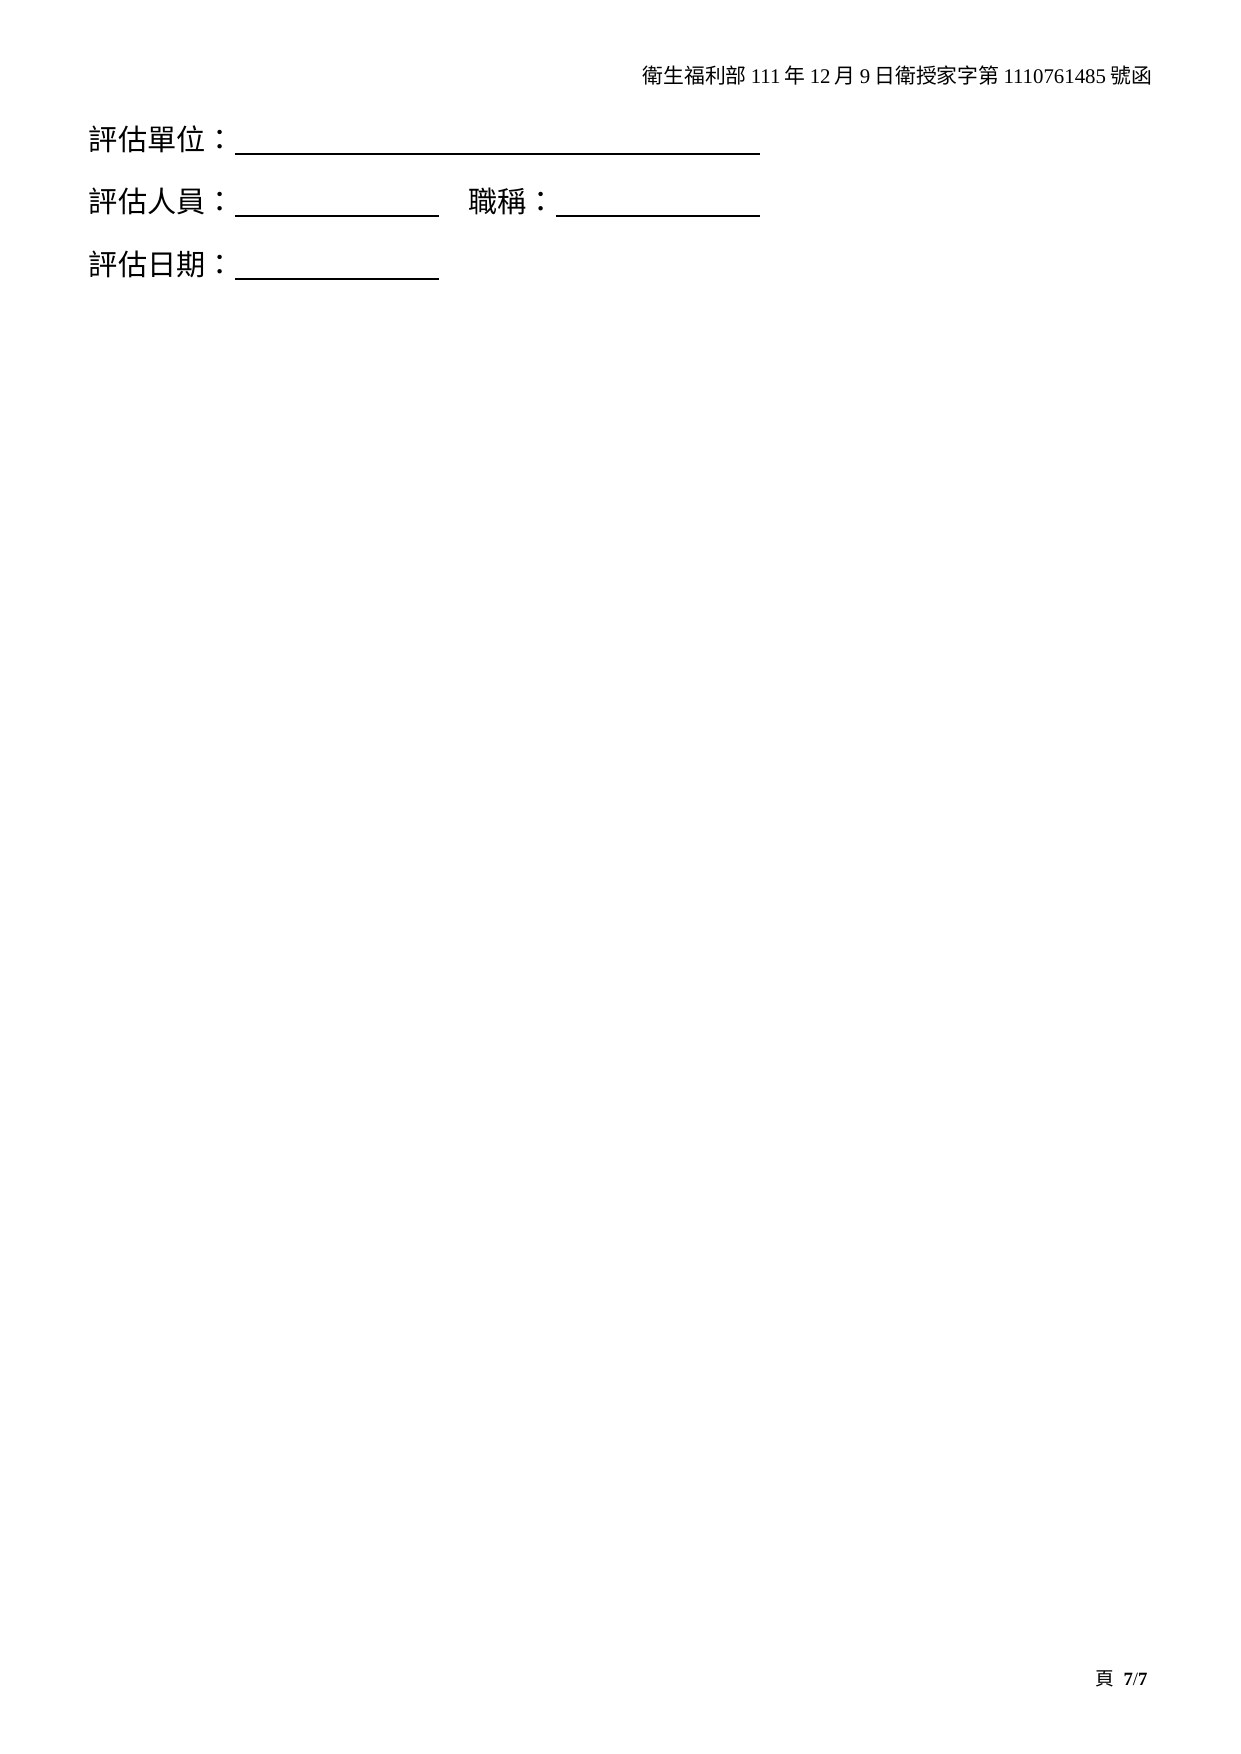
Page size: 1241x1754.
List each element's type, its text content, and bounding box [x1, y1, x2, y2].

text 評估單位： [89, 96, 1152, 158]
text 評估日期： [89, 221, 1152, 283]
text 評估人員： 職稱： [89, 158, 1152, 221]
